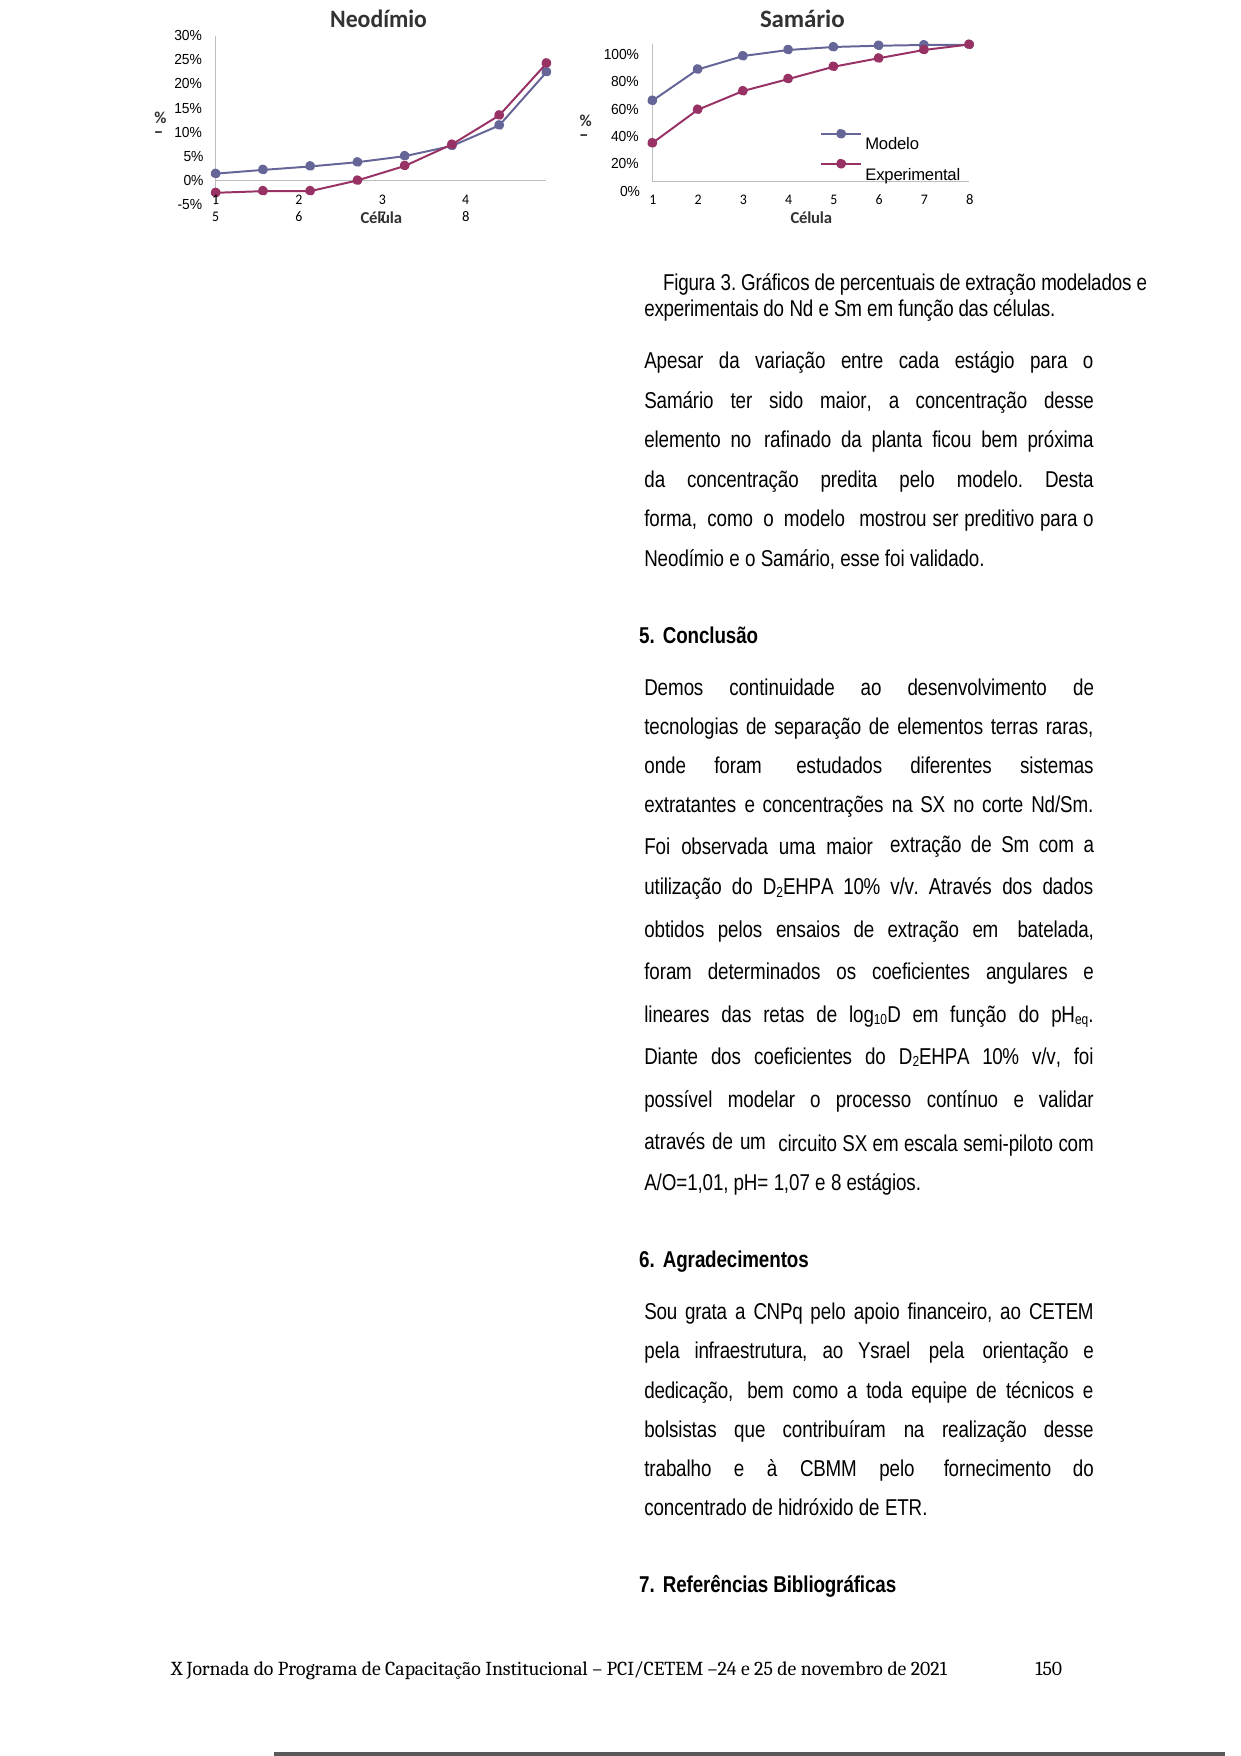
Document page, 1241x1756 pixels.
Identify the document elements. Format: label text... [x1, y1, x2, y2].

text 25% [174, 51, 203, 68]
subtitle Samário [644, 4, 960, 34]
list Referências Bibliográficas [642, 1571, 1241, 1598]
text 80% [611, 73, 640, 90]
text Célula [333, 207, 429, 227]
subtitle Neodímio [328, 4, 429, 34]
text 0% [558, 182, 640, 199]
text 15% [174, 99, 203, 116]
text %E [154, 108, 173, 133]
text 40% [611, 128, 640, 144]
text 10% [174, 123, 203, 140]
text %E [579, 111, 598, 135]
text 20% [174, 75, 203, 92]
list Conclusão [642, 622, 1241, 648]
text 0% [129, 172, 203, 188]
text Célula [644, 208, 978, 227]
list Agradecimentos [642, 1246, 1241, 1273]
text Sou grata a CNPq pelo apoio financeiro, ao CETEM pela infraestrutura, ao Ysrael pela orientação e dedicação, bem como a toda equipe de técnicos e bolsistas que contribuíram na realização desse trabalho e à CBMM pelo fornecimento do concentrado de hidróxido de ETR. [644, 1298, 1094, 1521]
text Demos continuidade ao desenvolvimento de tecnologias de separação de elementos terras raras, onde foram estudados diferentes sistemas extratantes e concentrações na SX no corte Nd/Sm. Foi observada uma maior extração de Sm com a utilização do D2EHPA 10% v/v. Através dos dados obtidos pelos ensaios de extração em batelada, foram determinados os coeficientes angulares e lineares das retas de log10D em função do pHeq. Diante dos coeficientes do D2EHPA 10% v/v, foi possível modelar o processo contínuo e validar através de um circuito SX em escala semi-piloto com A/O=1,01, pH= 1,07 e 8 estágios. [644, 674, 1094, 1196]
text 100% [602, 46, 640, 62]
text 1 2 3 4 5 6 7 8 [644, 191, 978, 208]
text -5% [177, 196, 203, 213]
text 5% [129, 148, 203, 164]
text 30% [174, 27, 203, 43]
text 20% [611, 155, 640, 172]
text 60% [611, 100, 640, 117]
text Apesar da variação entre cada estágio para o Samário ter sido maior, a concentração desse elemento no rafinado da planta ficou bem próxima da concentração predita pelo modelo. Desta forma, como o modelo mostrou ser preditivo para o Neodímio e o Samário, esse foi validado. [644, 347, 1094, 571]
text Figura 3. Gráficos de percentuais de extração modelados e experimentais do Nd e Sm em função das células. [644, 269, 1241, 321]
